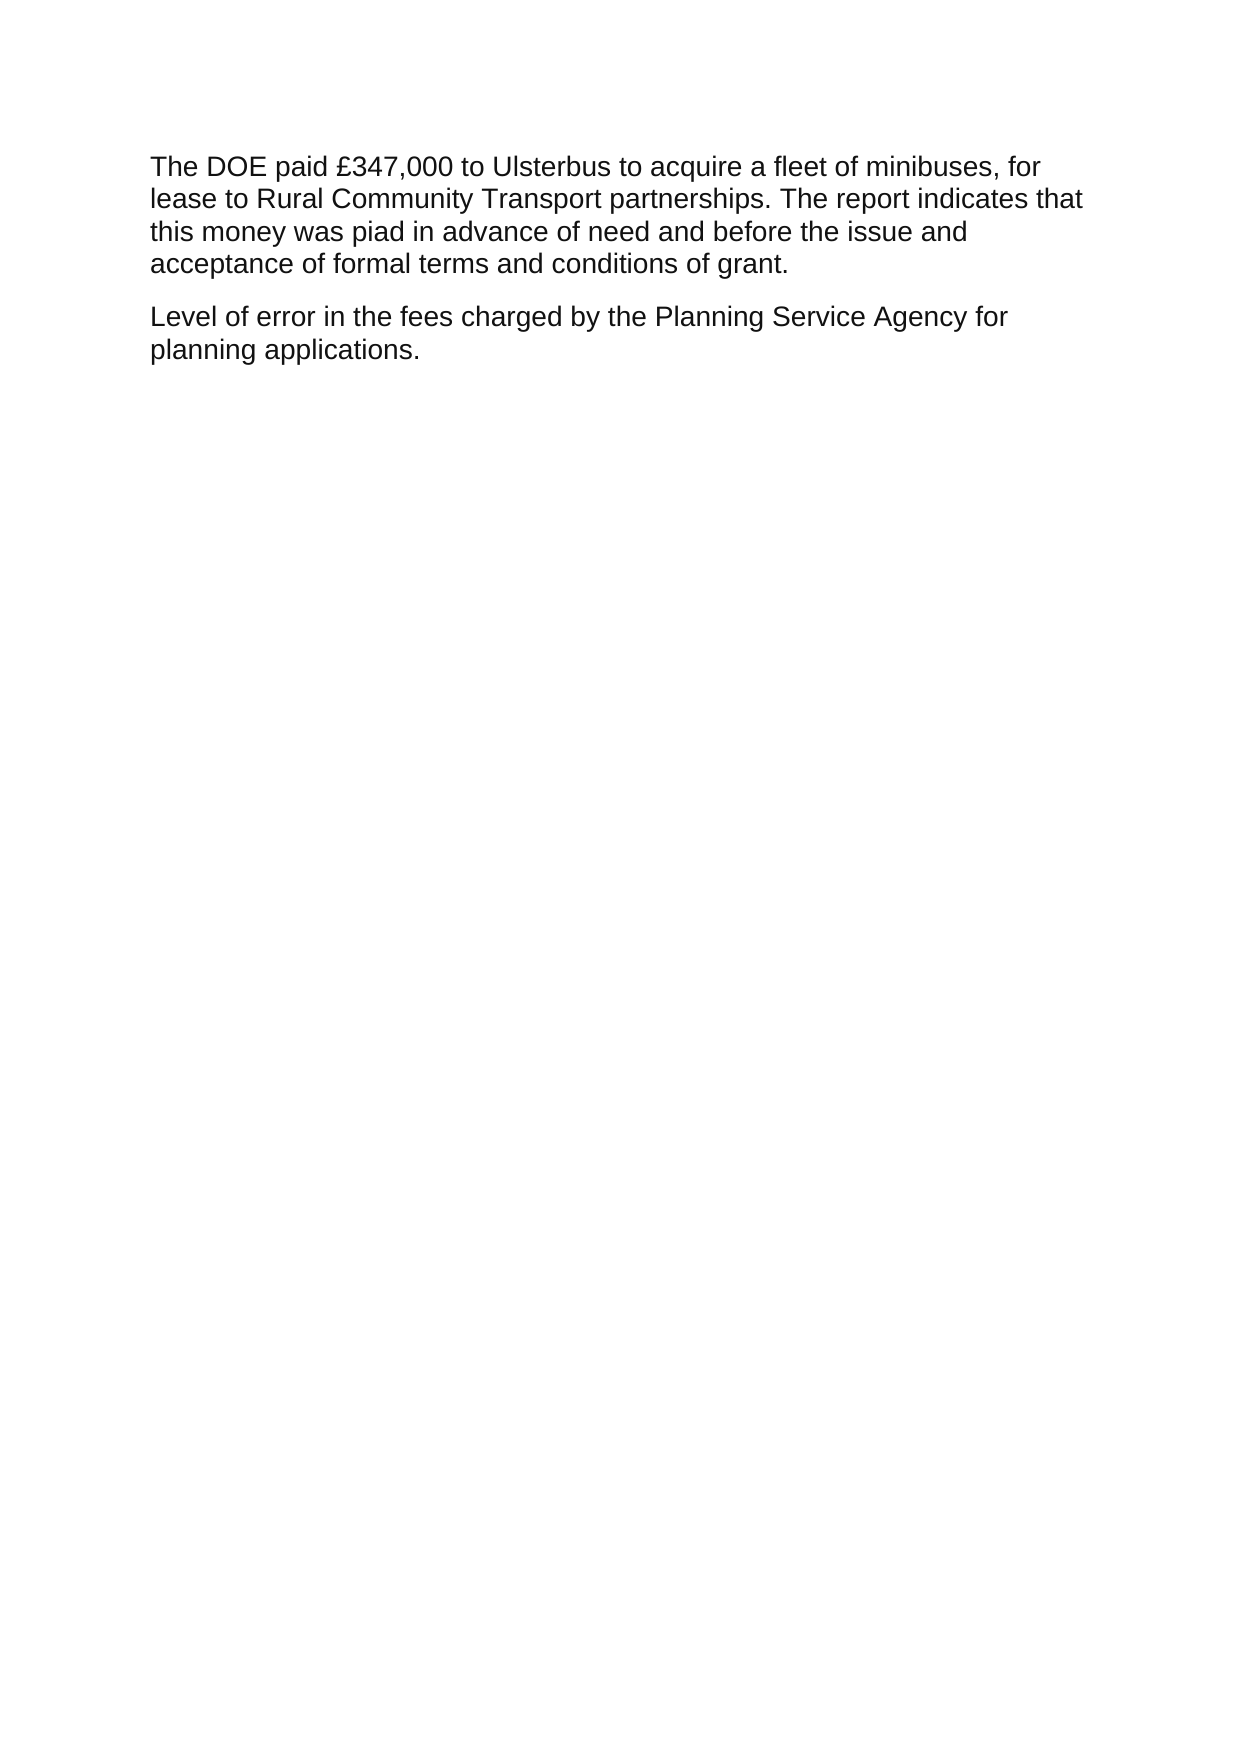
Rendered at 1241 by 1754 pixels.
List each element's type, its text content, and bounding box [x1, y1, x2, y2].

text Level of error in the fees charged by the Planning Service Agency for planning applications. [150, 300, 1090, 365]
text The DOE paid £347,000 to Ulsterbus to acquire a fleet of minibuses, for lease to Rural Community Transport partnerships. The report indicates that this money was piad in advance of need and before the issue and acceptance of formal terms and conditions of grant. [150, 150, 1090, 279]
